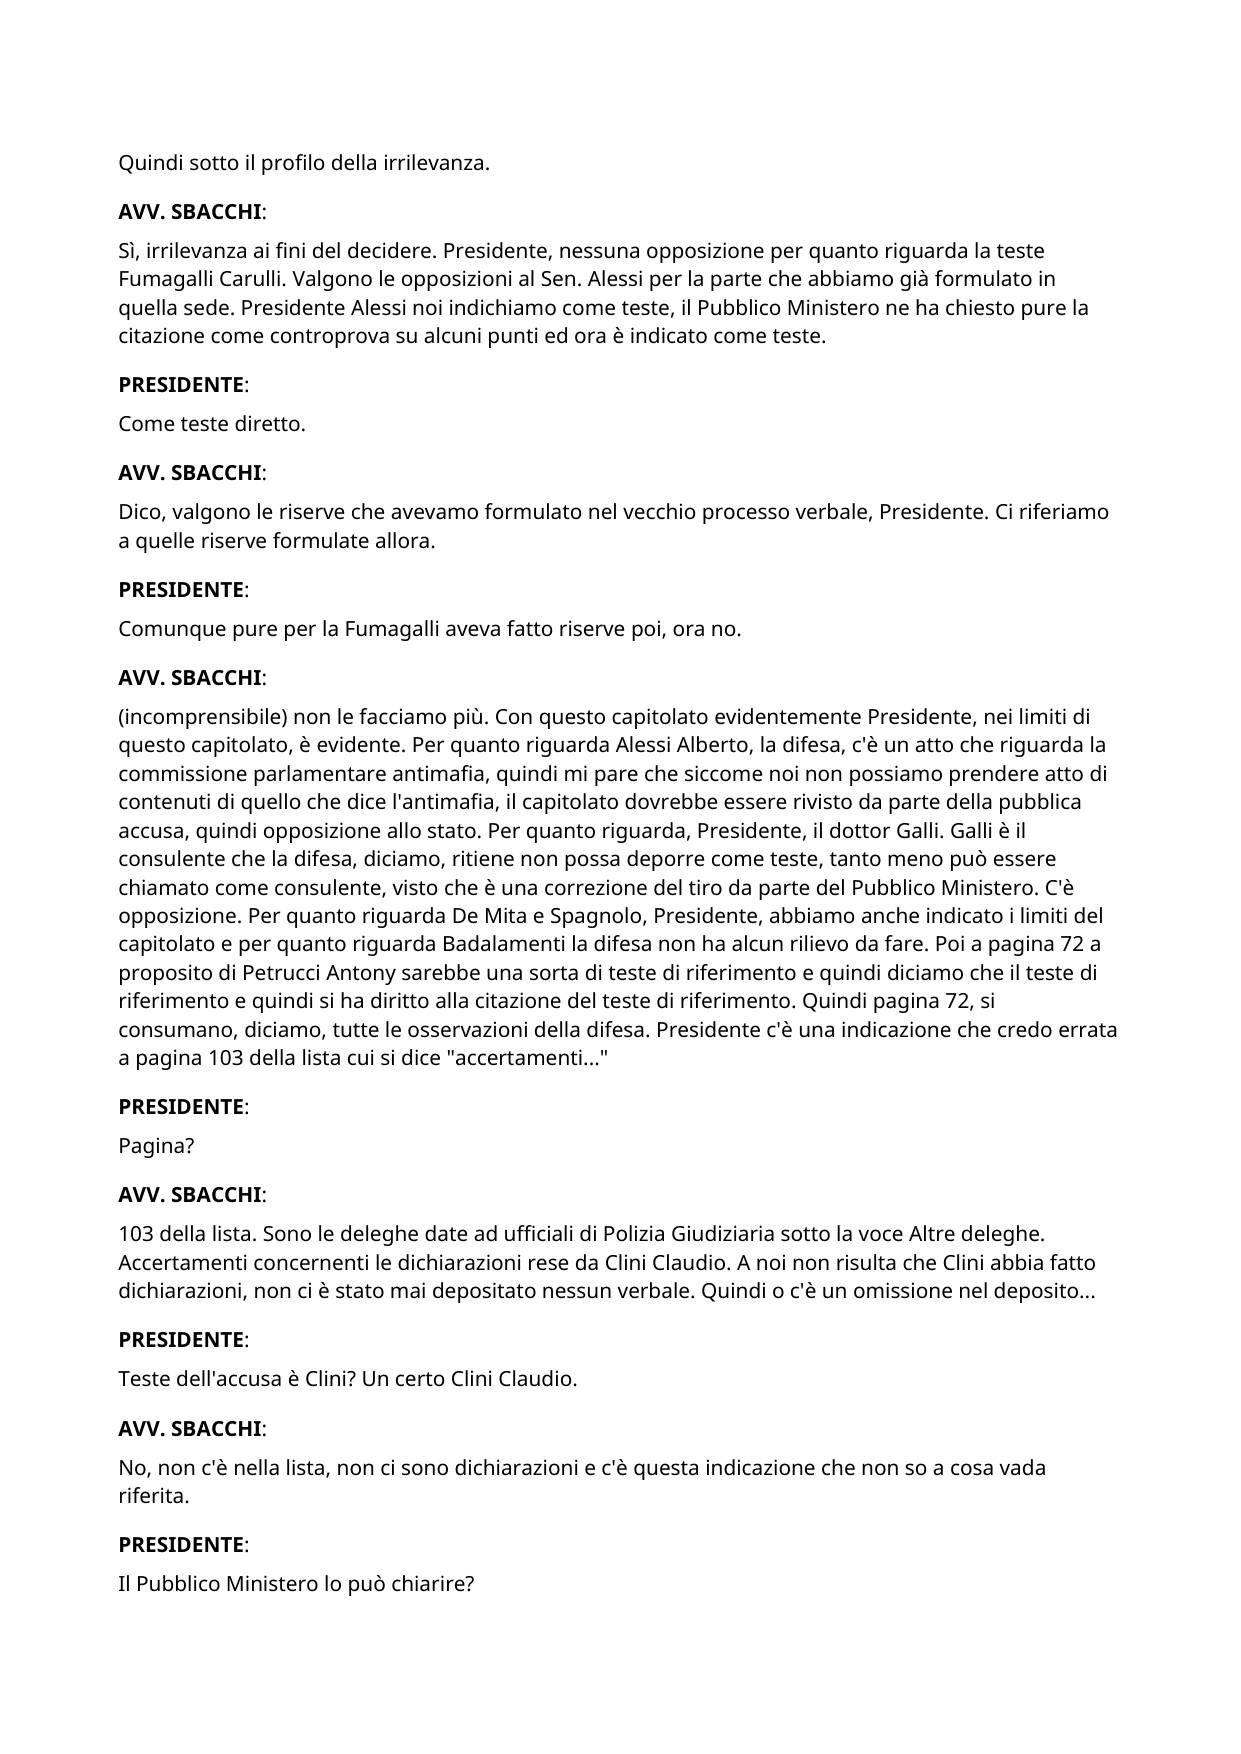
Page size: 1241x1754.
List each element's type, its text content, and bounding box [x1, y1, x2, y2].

text 103 della lista. Sono le deleghe date ad ufficiali di Polizia Giudiziaria sotto la voce Altre deleghe. Accertamenti concernenti le dichiarazioni rese da Clini Claudio. A noi non risulta che Clini abbia fatto dichiarazioni, non ci è stato mai depositato nessun verbale. Quindi o c'è un omissione nel deposito... [118, 1219, 1122, 1305]
text Teste dell'accusa è Clini? Un certo Clini Claudio. [118, 1364, 1122, 1393]
text (incomprensibile) non le facciamo più. Con questo capitolato evidentemente Presidente, nei limiti di questo capitolato, è evidente. Per quanto riguarda Alessi Alberto, la difesa, c'è un atto che riguarda la commissione parlamentare antimafia, quindi mi pare che siccome noi non possiamo prendere atto di contenuti di quello che dice l'antimafia, il capitolato dovrebbe essere rivisto da parte della pubblica accusa, quindi opposizione allo stato. Per quanto riguarda, Presidente, il dottor Galli. Galli è il consulente che la difesa, diciamo, ritiene non possa deporre come teste, tanto meno può essere chiamato come consulente, visto che è una correzione del tiro da parte del Pubblico Ministero. C'è opposizione. Per quanto riguarda De Mita e Spagnolo, Presidente, abbiamo anche indicato i limiti del capitolato e per quanto riguarda Badalamenti la difesa non ha alcun rilievo da fare. Poi a pagina 72 a proposito di Petrucci Antony sarebbe una sorta di teste di riferimento e quindi diciamo che il teste di riferimento e quindi si ha diritto alla citazione del teste di riferimento. Quindi pagina 72, si consumano, diciamo, tutte le osservazioni della difesa. Presidente c'è una indicazione che credo errata a pagina 103 della lista cui si dice "accertamenti..." [118, 702, 1122, 1072]
text PRESIDENTE: [118, 1092, 1122, 1121]
text AVV. SBACCHI: [118, 1181, 1122, 1209]
text PRESIDENTE: [118, 575, 1122, 603]
text Come teste diretto. [118, 409, 1122, 438]
text PRESIDENTE: [118, 1326, 1122, 1354]
text Quindi sotto il profilo della irrilevanza. [118, 148, 1122, 176]
text Comunque pure per la Fumagalli aveva fatto riserve poi, ora no. [118, 614, 1122, 642]
text AVV. SBACCHI: [118, 1414, 1122, 1442]
text PRESIDENTE: [118, 1530, 1122, 1559]
text AVV. SBACCHI: [118, 197, 1122, 225]
text No, non c'è nella lista, non ci sono dichiarazioni e c'è questa indicazione che non so a cosa vada riferita. [118, 1453, 1122, 1509]
text Pagina? [118, 1131, 1122, 1160]
text PRESIDENTE: [118, 370, 1122, 399]
text AVV. SBACCHI: [118, 458, 1122, 487]
text Il Pubblico Ministero lo può chiarire? [118, 1569, 1122, 1598]
text Dico, valgono le riserve che avevamo formulato nel vecchio processo verbale, Presidente. Ci riferiamo a quelle riserve formulate allora. [118, 497, 1122, 554]
text Sì, irrilevanza ai fini del decidere. Presidente, nessuna opposizione per quanto riguarda la teste Fumagalli Carulli. Valgono le opposizioni al Sen. Alessi per la parte che abbiamo già formulato in quella sede. Presidente Alessi noi indichiamo come teste, il Pubblico Ministero ne ha chiesto pure la citazione come controprova su alcuni punti ed ora è indicato come teste. [118, 236, 1122, 349]
text AVV. SBACCHI: [118, 663, 1122, 692]
